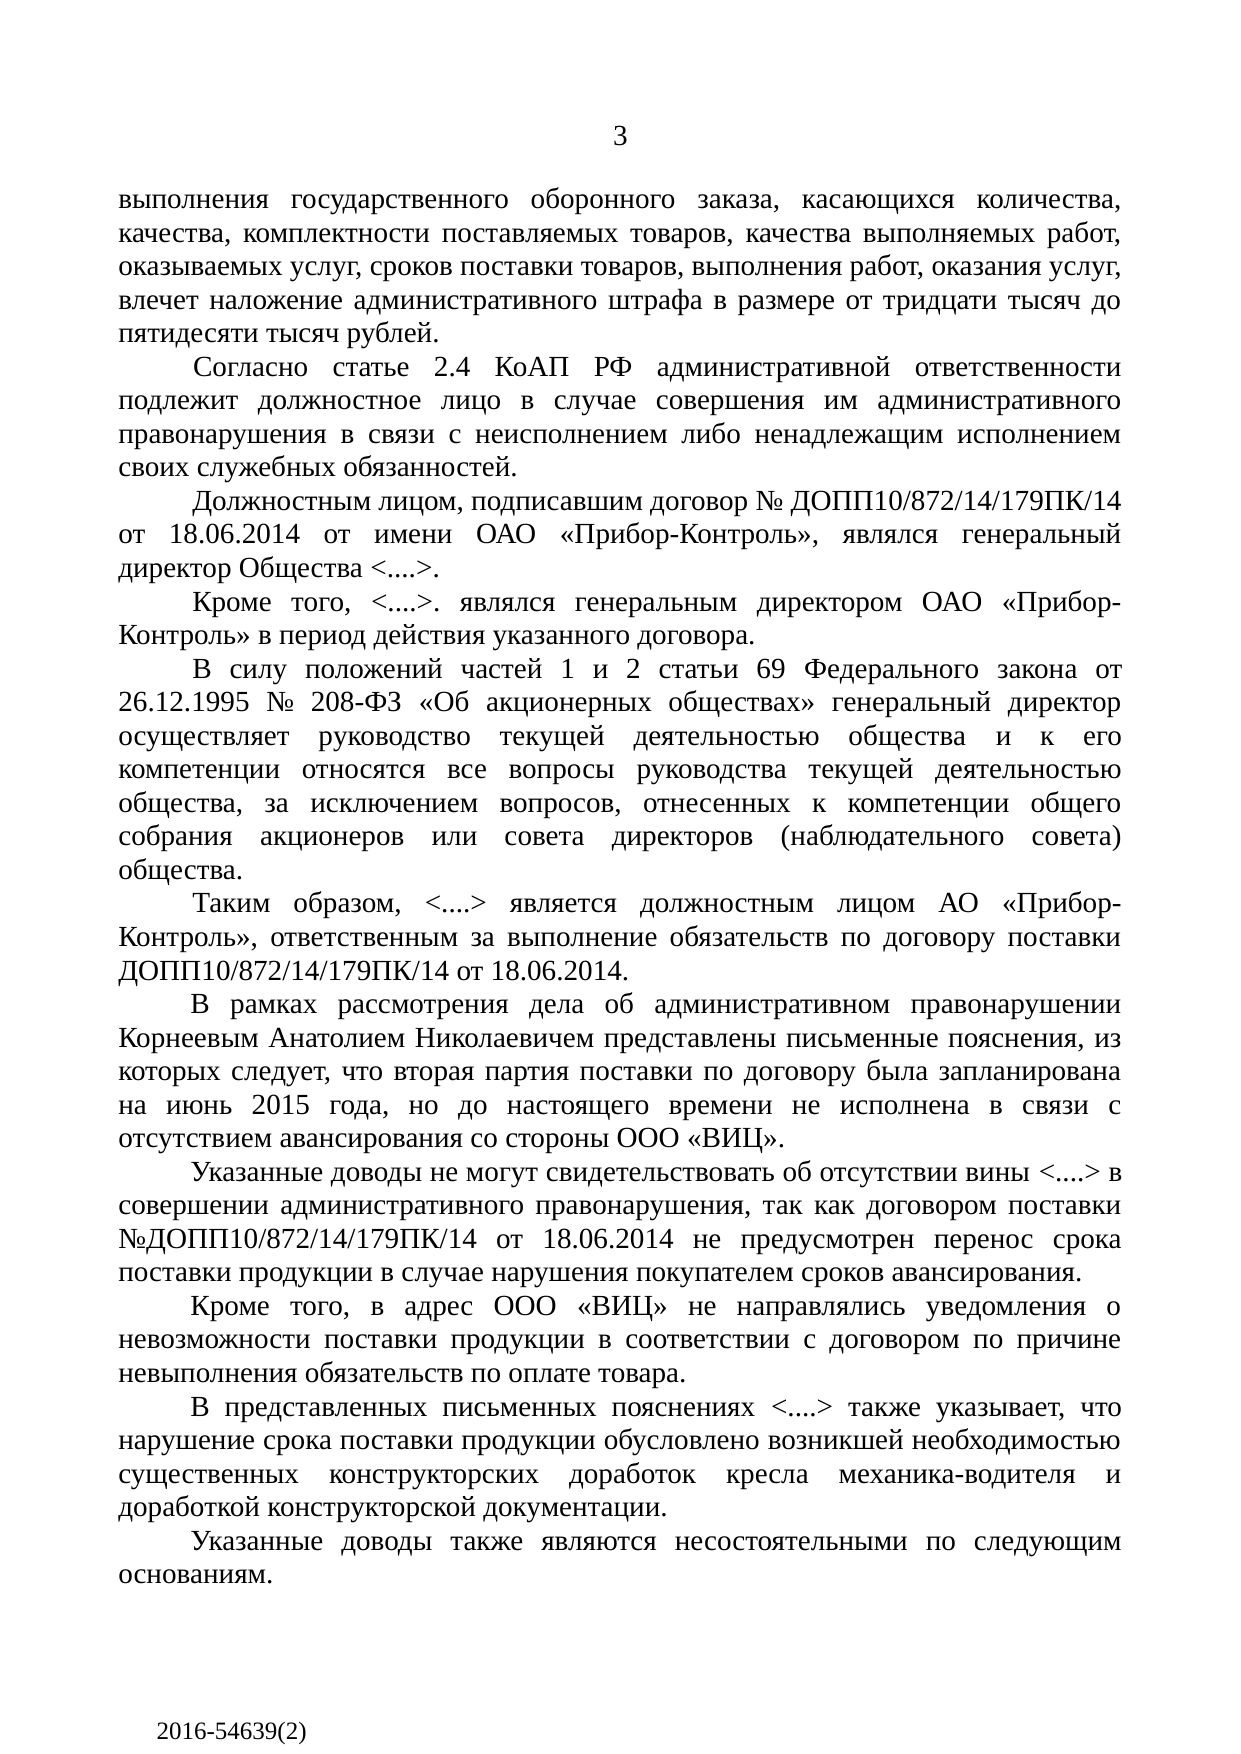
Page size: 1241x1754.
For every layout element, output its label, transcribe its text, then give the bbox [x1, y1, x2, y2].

text Таким образом, <....> является должностным лицом АО «Прибор-Контроль», ответственным за выполнение обязательств по договору поставки ДОПП10/872/14/179ПК/14 от 18.06.2014. [118, 886, 1122, 986]
text В силу положений частей 1 и 2 статьи 69 Федерального закона от 26.12.1995 № 208-ФЗ «Об акционерных обществах» генеральный директор осуществляет руководство текущей деятельностью общества и к его компетенции относятся все вопросы руководства текущей деятельностью общества, за исключением вопросов, отнесенных к компетенции общего собрания акционеров или совета директоров (наблюдательного совета) общества. [118, 651, 1122, 886]
text В рамках рассмотрения дела об административном правонарушении Корнеевым Анатолием Николаевичем представлены письменные пояснения, из которых следует, что вторая партия поставки по договору была запланирована на июнь 2015 года, но до настоящего времени не исполнена в связи с отсутствием авансирования со стороны ООО «ВИЦ». [118, 986, 1122, 1154]
text Кроме того, в адрес ООО «ВИЦ» не направлялись уведомления о невозможности поставки продукции в соответствии с договором по причине невыполнения обязательств по оплате товара. [118, 1288, 1122, 1389]
text Согласно статье 2.4 КоАП РФ административной ответственности подлежит должностное лицо в случае совершения им административного правонарушения в связи с неисполнением либо ненадлежащим исполнением своих служебных обязанностей. [118, 349, 1122, 483]
text В представленных письменных пояснениях <....> также указывает, что нарушение срока поставки продукции обусловлено возникшей необходимостью существенных конструкторских доработок кресла механика-водителя и доработкой конструкторской документации. [118, 1389, 1122, 1523]
text Кроме того, <....>. являлся генеральным директором ОАО «Прибор-Контроль» в период действия указанного договора. [118, 584, 1122, 651]
text Указанные доводы не могут свидетельствовать об отсутствии вины <....> в совершении административного правонарушения, так как договором поставки №ДОПП10/872/14/179ПК/14 от 18.06.2014 не предусмотрен перенос срока поставки продукции в случае нарушения покупателем сроков авансирования. [118, 1154, 1122, 1288]
text Должностным лицом, подписавшим договор № ДОПП10/872/14/179ПК/14 от 18.06.2014 от имени ОАО «Прибор-Контроль», являлся генеральный директор Общества <....>. [118, 483, 1122, 584]
text Указанные доводы также являются несостоятельными по следующим основаниям. [118, 1523, 1122, 1590]
text выполнения государственного оборонного заказа, касающихся количества, качества, комплектности поставляемых товаров, качества выполняемых работ, оказываемых услуг, сроков поставки товаров, выполнения работ, оказания услуг, влечет наложение административного штрафа в размере от тридцати тысяч до пятидесяти тысяч рублей. [118, 181, 1122, 349]
